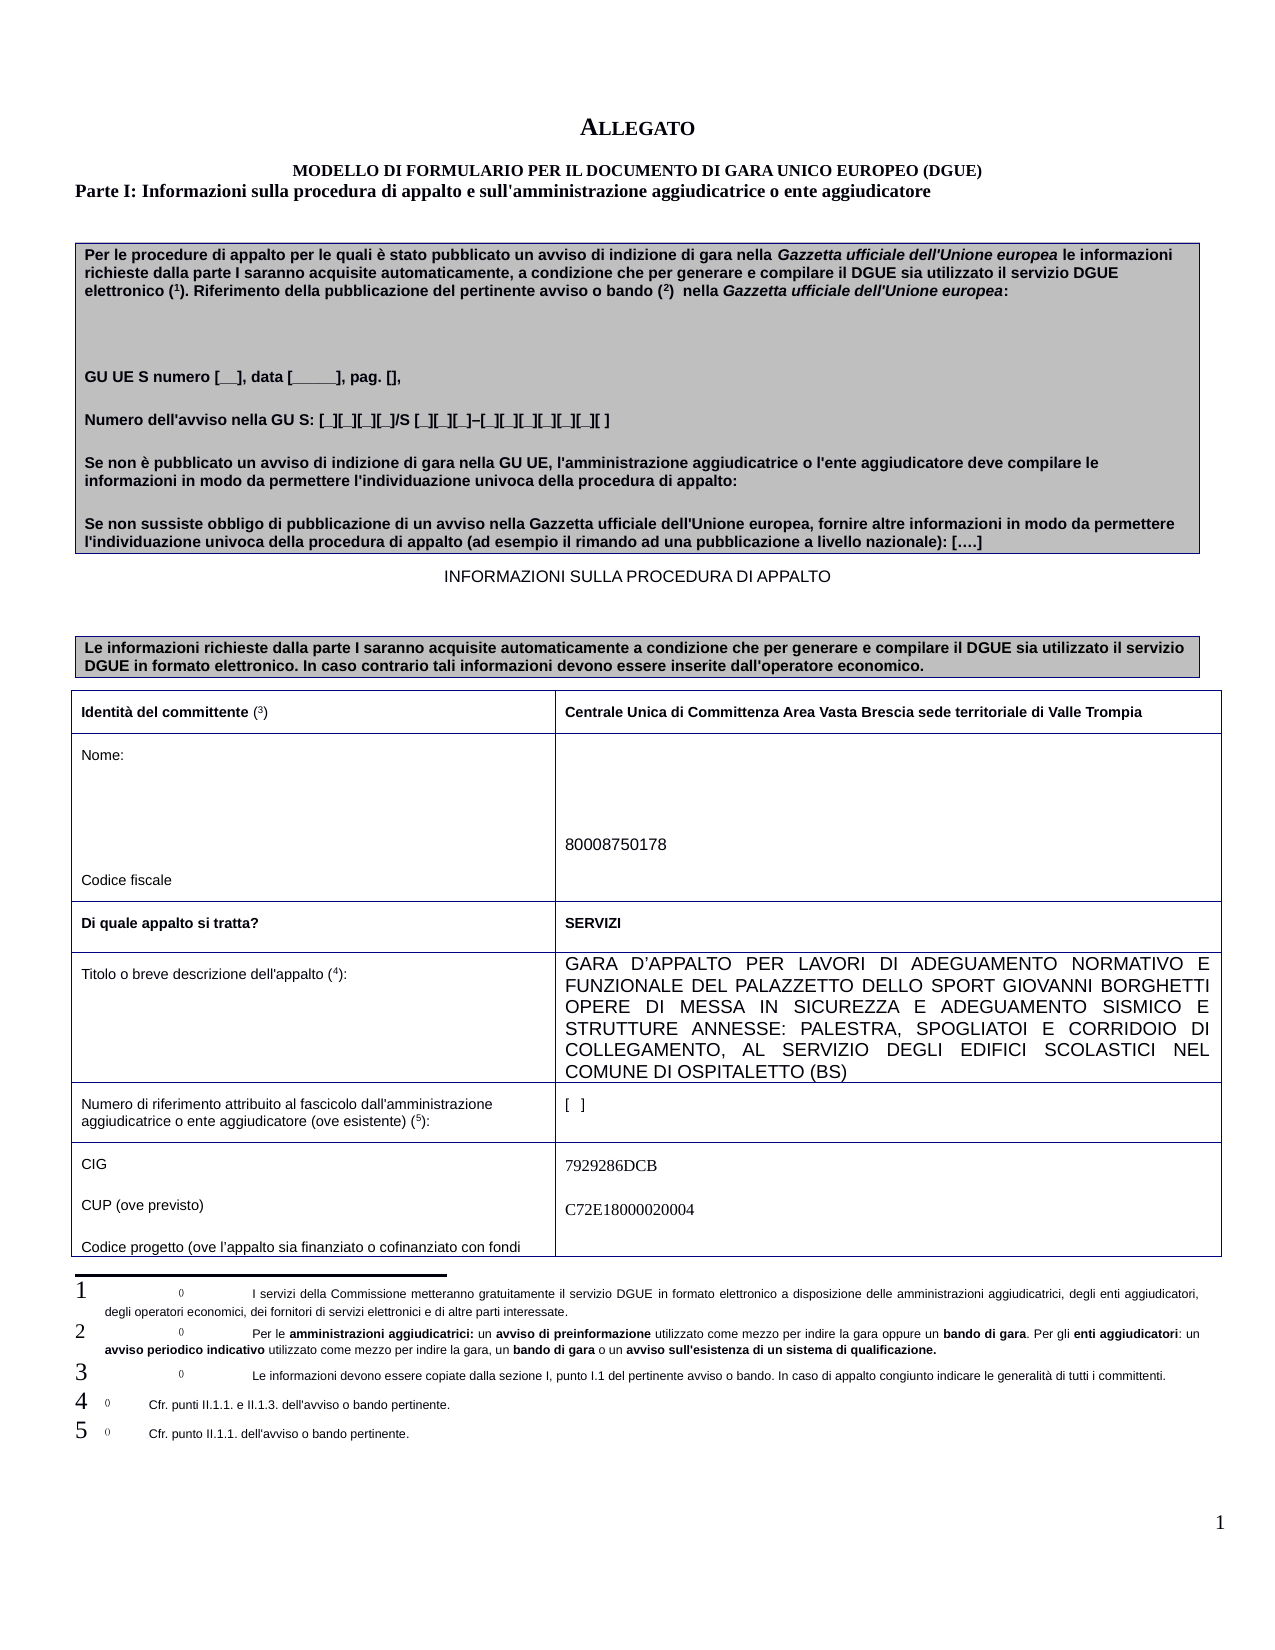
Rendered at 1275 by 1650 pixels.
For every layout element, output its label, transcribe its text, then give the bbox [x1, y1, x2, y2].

table_cell [ ] [556, 1083, 1221, 1142]
text Per le procedure di appalto per le quali è stato pubblicato un avviso di indizione di gara nella Gazzetta ufficiale dell'Unione europea le informazioni richieste dalla parte I saranno acquisite automaticamente, a condizione che per generare e compilare il DGUE sia utilizzato il servizio DGUE elettronico (). Riferimento della pubblicazione del pertinente avviso o bando () nella Gazzetta ufficiale dell'Unione europea: [76, 244, 1199, 299]
table_header Centrale Unica di Committenza Area Vasta Brescia sede territoriale di Valle Trompia [556, 691, 1221, 733]
table_cell Nome: Codice fiscale [72, 734, 555, 901]
text Se non è pubblicato un avviso di indizione di gara nella GU UE, l'amministrazione aggiudicatrice o l'ente aggiudicatore deve compilare le informazioni in modo da permettere l'individuazione univoca della procedura di appalto: [76, 451, 1199, 490]
text Se non sussiste obbligo di pubblicazione di un avviso nella Gazzetta ufficiale dell'Unione europea, fornire altre informazioni in modo da permettere l'individuazione univoca della procedura di appalto (ad esempio il rimando ad una pubblicazione a livello nazionale): [….] [76, 512, 1199, 553]
title Parte I: Informazioni sulla procedura di appalto e sull'amministrazione aggiudicatrice o ente aggiudicatore [75, 179, 1200, 201]
subtitle Allegato [75, 112, 1200, 141]
text () Per le amministrazioni aggiudicatrici: un avviso di preinformazione utilizzato come mezzo per indire la gara oppure un bando di gara. Per gli enti aggiudicatori: un avviso periodico indicativo utilizzato come mezzo per indire la gara, un bando di gara o un avviso sull'esistenza di un sistema di qualificazione. [75, 1319, 1200, 1357]
table_cell Titolo o breve descrizione dell'appalto (): [72, 953, 555, 1082]
table_cell SERVIZI [556, 902, 1221, 952]
text () I servizi della Commissione metteranno gratuitamente il servizio DGUE in formato elettronico a disposizione delle amministrazioni aggiudicatrici, degli enti aggiudicatori, degli operatori economici, dei fornitori di servizi elettronici e di altre parti interessate. [75, 1276, 1200, 1319]
table_header Identità del committente () [72, 691, 555, 733]
table_cell Numero di riferimento attribuito al fascicolo dall'amministrazione aggiudicatrice o ente aggiudicatore (ove esistente) (): [72, 1083, 555, 1142]
table_cell CIG CUP (ove previsto) Codice progetto (ove l’appalto sia finanziato o cofinanziato con fondi [72, 1143, 555, 1256]
table_cell 7929286DCB C72E18000020004 [556, 1143, 1221, 1256]
table_cell Di quale appalto si tratta? [72, 902, 555, 952]
title Informazioni sulla procedura di appalto [75, 566, 1200, 586]
text Modello di formulario per il documento di gara unico europeo (DGUE) [75, 160, 1200, 179]
text Numero dell'avviso nella GU S: [_][_][_][_]/S [_][_][_]–[_][_][_][_][_][_][ ] [76, 407, 1199, 429]
text GU UE S numero [__], data [_____], pag. [], [76, 364, 1199, 386]
text Le informazioni richieste dalla parte I saranno acquisite automaticamente a condizione che per generare e compilare il DGUE sia utilizzato il servizio DGUE in formato elettronico. In caso contrario tali informazioni devono essere inserite dall'operatore economico. [76, 637, 1199, 677]
table_cell GARA D’APPALTO PER LAVORI DI ADEGUAMENTO NORMATIVO E FUNZIONALE DEL PALAZZETTO DELLO SPORT GIOVANNI BORGHETTI OPERE DI MESSA IN SICUREZZA E ADEGUAMENTO SISMICO E STRUTTURE ANNESSE: PALESTRA, SPOGLIATOI E CORRIDOIO DI COLLEGAMENTO, AL SERVIZIO DEGLI EDIFICI SCOLASTICI NEL COMUNE DI OSPITALETTO (BS) [556, 953, 1221, 1082]
table_cell 80008750178 [556, 734, 1221, 901]
